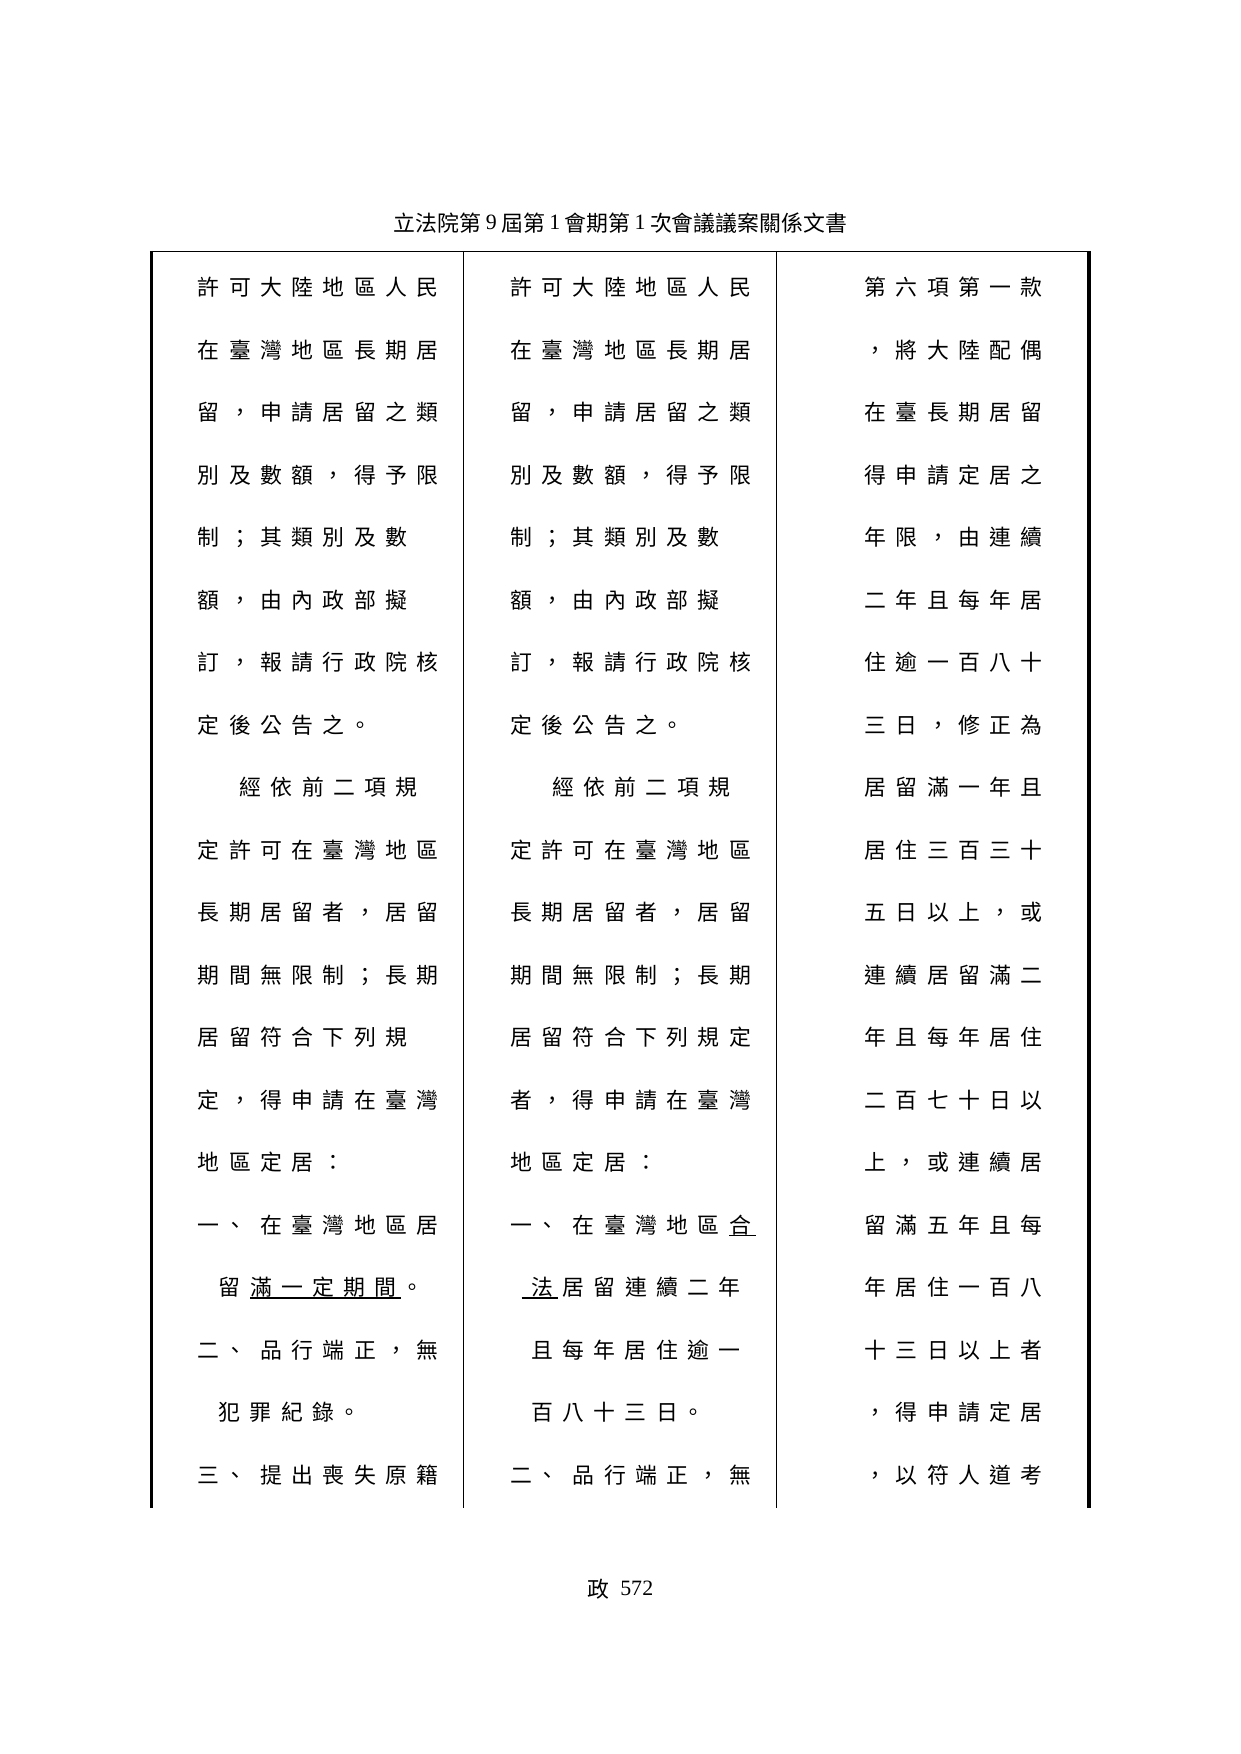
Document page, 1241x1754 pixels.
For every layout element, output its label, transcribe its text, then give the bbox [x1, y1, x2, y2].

table_cell 第六項第一款，將大陸配偶在臺長期居留得申請定居之年限，由連續二年且每年居住逾一百八十三日，修正為居留滿一年且居住三百三十五日以上，或連續居留滿二年且每年居住二百七十日以上，或連續居留滿五年且每年居住一百八十三日以上者，得申請定居，以符人道考 [777, 252, 1087, 1508]
table_cell 許可大陸地區人民在臺灣地區長期居留，申請居留之類別及數額，得予限制；其類別及數額，由內政部擬訂，報請行政院核定後公告之。 經依前二項規定許可在臺灣地區長期居留者，居留期間無限制；長期居留符合下列規定，得申請在臺灣地區定居： 一、在臺灣地區居留滿一定期間。 二、品行端正，無犯罪紀錄。 三、提出喪失原籍 [153, 252, 463, 1508]
table_cell 許可大陸地區人民在臺灣地區長期居留，申請居留之類別及數額，得予限制；其類別及數額，由內政部擬訂，報請行政院核定後公告之。 經依前二項規定許可在臺灣地區長期居留者，居留期間無限制；長期居留符合下列規定者，得申請在臺灣地區定居： 一、在臺灣地區合法居留連續二年且每年居住逾一百八十三日。 二、品行端正，無 [464, 252, 776, 1508]
